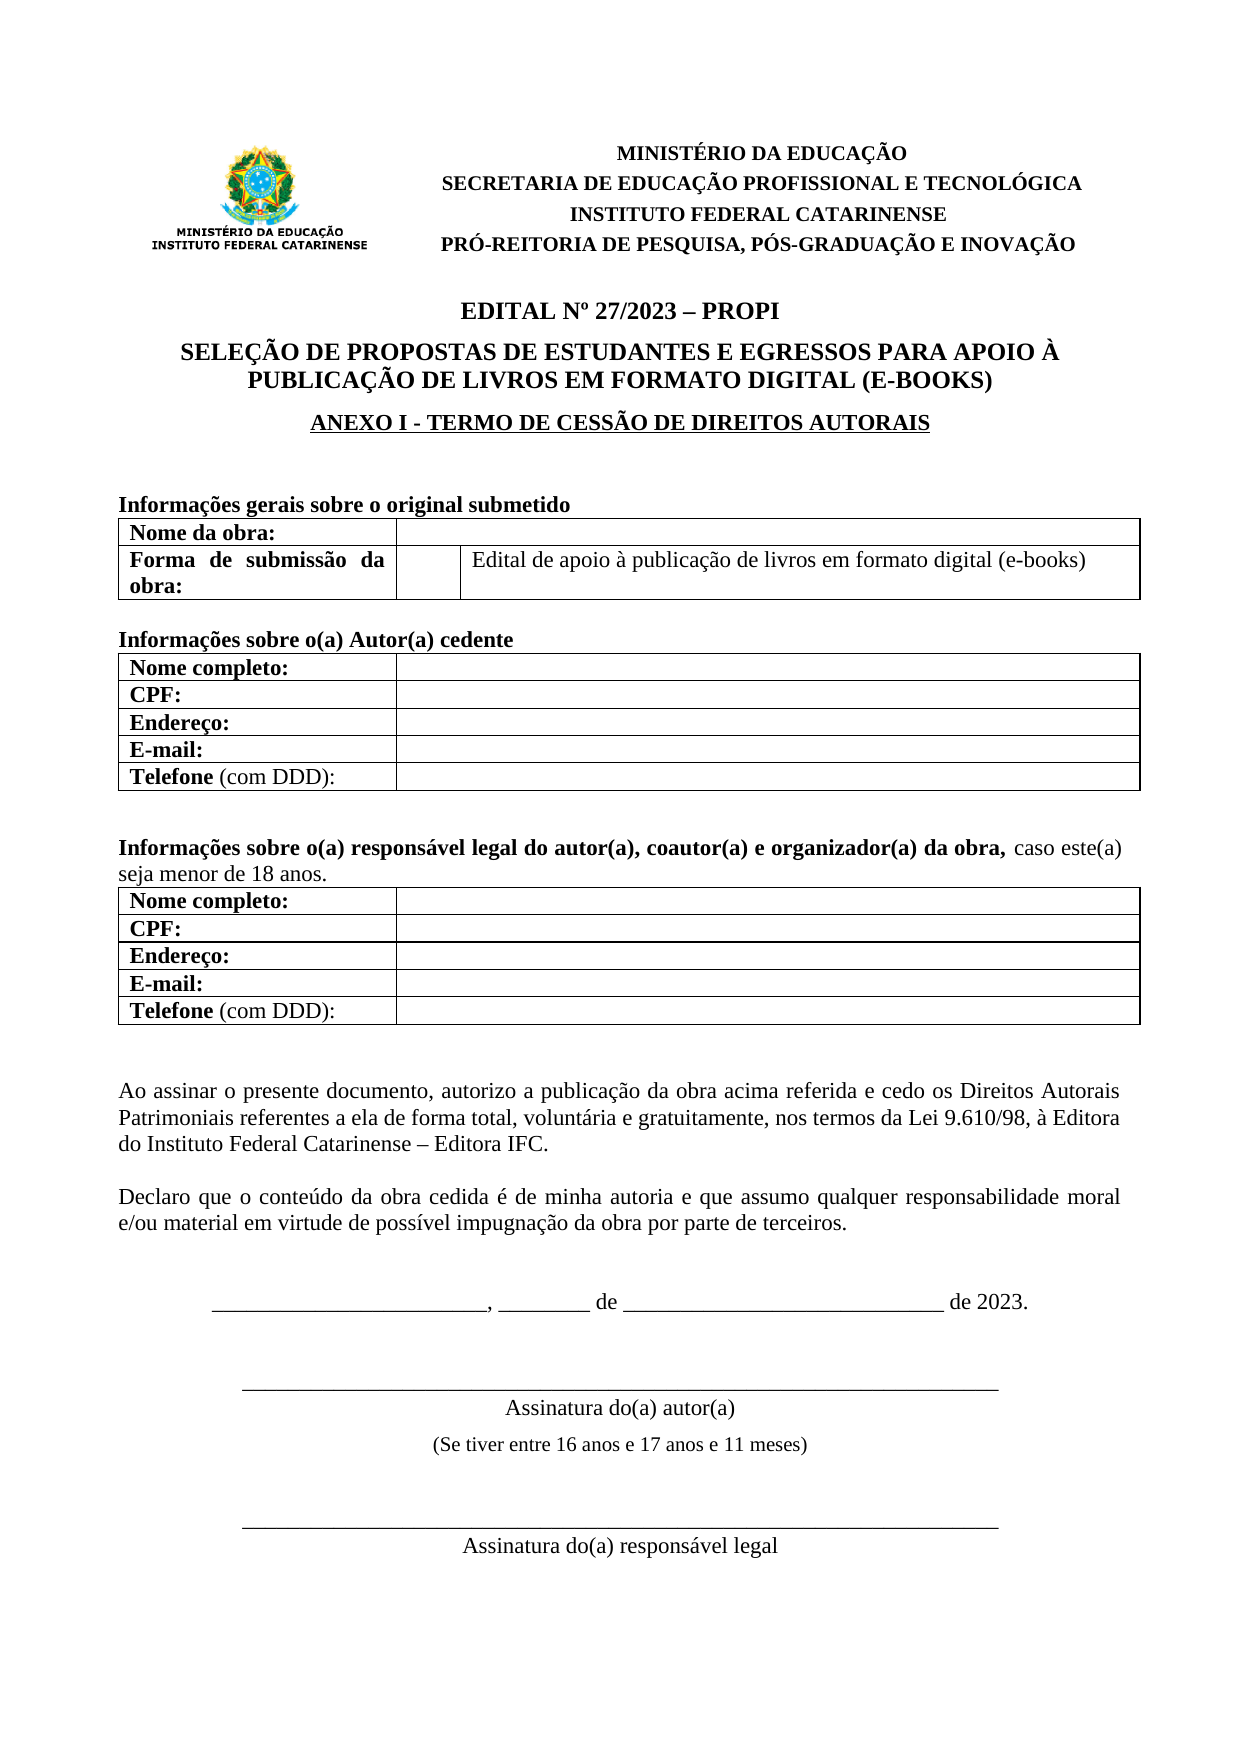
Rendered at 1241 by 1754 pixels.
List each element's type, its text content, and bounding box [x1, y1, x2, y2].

text Informações sobre o(a) responsável legal do autor(a), coautor(a) e organizador(a) da obra, caso este(a) seja menor de 18 anos. [118, 834, 1122, 887]
text Informações gerais sobre o original submetido [118, 491, 1122, 518]
table_cell [397, 546, 460, 599]
text __________________________________________________________________ [118, 1367, 1122, 1393]
table_cell Endereço: [119, 943, 396, 969]
table_cell [397, 736, 1139, 762]
table_header Nome completo: [119, 888, 396, 914]
table_cell CPF: [119, 915, 396, 941]
text SELEÇÃO DE PROPOSTAS DE ESTUDANTES E EGRESSOS PARA APOIO À PUBLICAÇÃO DE LIVROS EM FORMATO DIGITAL (E-BOOKS) [118, 337, 1122, 394]
table_header [397, 888, 1139, 914]
table_cell [397, 681, 1139, 707]
table_cell [397, 709, 1139, 735]
table_cell [397, 970, 1139, 996]
table_header Nome completo: [119, 654, 396, 680]
table_cell Edital de apoio à publicação de livros em formato digital (e-books) [461, 546, 1139, 599]
text ANEXO I - TERMO DE CESSÃO DE DIREITOS AUTORAIS [118, 409, 1122, 436]
text ________________________, ________ de ____________________________ de 2023. [118, 1288, 1122, 1314]
text Declaro que o conteúdo da obra cedida é de minha autoria e que assumo qualquer responsabilidade moral e/ou material em virtude de possível impugnação da obra por parte de terceiros. [118, 1183, 1122, 1235]
table_cell Telefone (com DDD): [119, 997, 396, 1023]
text Assinatura do(a) autor(a) [118, 1393, 1122, 1420]
table_cell Endereço: [119, 709, 396, 735]
table_header [397, 654, 1139, 680]
text __________________________________________________________________ [118, 1506, 1122, 1532]
table_cell [397, 763, 1139, 790]
text Informações sobre o(a) Autor(a) cedente [118, 626, 1122, 653]
text (Se tiver entre 16 anos e 17 anos e 11 meses) [118, 1432, 1122, 1456]
table_cell Telefone (com DDD): [119, 763, 396, 790]
table_cell E-mail: [119, 970, 396, 996]
text EDITAL Nº 27/2023 – PROPI [118, 296, 1122, 325]
table_cell [397, 915, 1139, 941]
picture [150, 140, 371, 252]
table_cell [397, 997, 1139, 1023]
table_cell [397, 943, 1139, 969]
table_header Nome da obra: [119, 519, 396, 545]
table_cell E-mail: [119, 736, 396, 762]
table_header [397, 519, 1139, 545]
text Ao assinar o presente documento, autorizo a publicação da obra acima referida e cedo os Direitos Autorais Patrimoniais referentes a ela de forma total, voluntária e gratuitamente, nos termos da Lei 9.610/98, à Editora do Instituto Federal Catarinense – Editora IFC. [118, 1077, 1122, 1156]
table_cell Forma de submissão da obra: [119, 546, 396, 599]
text Assinatura do(a) responsável legal [118, 1532, 1122, 1558]
table_cell CPF: [119, 681, 396, 707]
